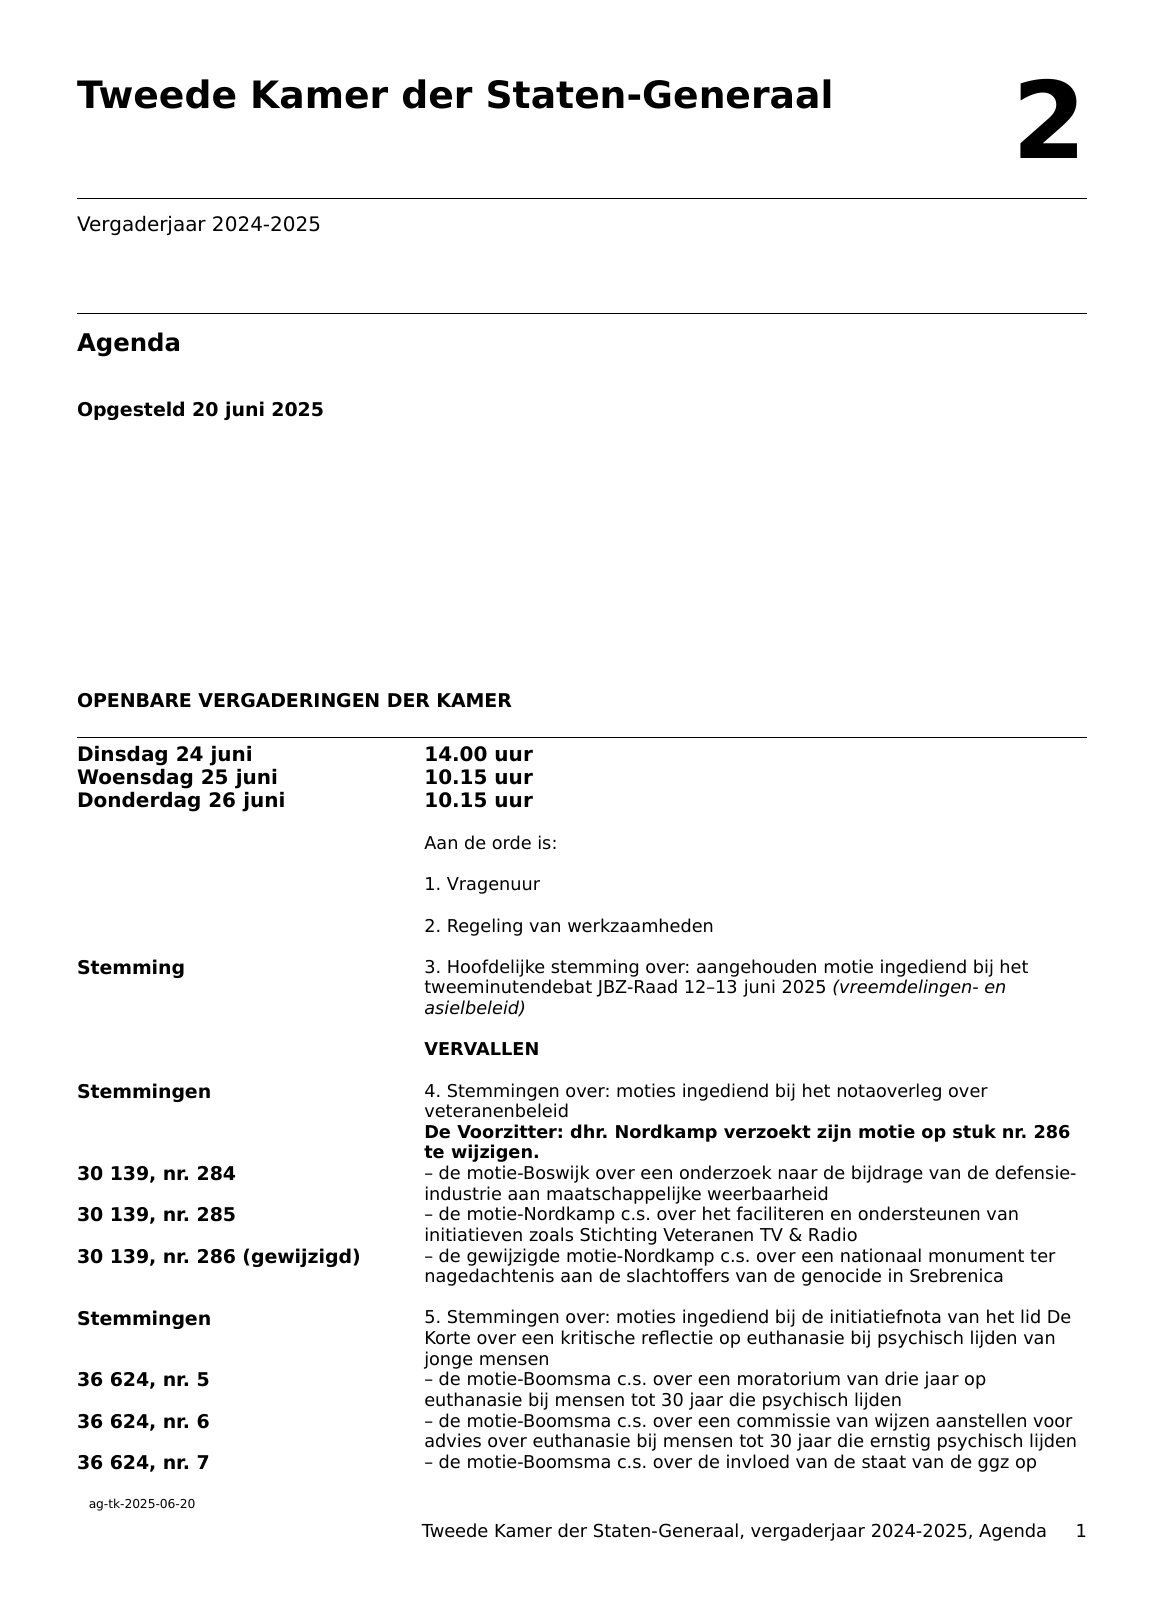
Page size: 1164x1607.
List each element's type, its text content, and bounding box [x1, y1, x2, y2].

table_cell – de motie-Boswijk over een onderzoek naar de bijdrage van de defensie-industrie aan maatschappelijke weerbaarheid [418, 1163, 1087, 1204]
table_cell 30 139, nr. 285 [77, 1204, 401, 1246]
table_cell Stemmingen [77, 1308, 401, 1369]
table_cell – de motie-Nordkamp c.s. over het faciliteren en ondersteunen van initiatieven zoals Stichting Veteranen TV & Radio [418, 1204, 1087, 1246]
table_cell [418, 936, 1087, 957]
table_cell Vergaderjaar 2024-2025 [77, 199, 1087, 313]
table_cell [401, 1019, 418, 1039]
table_cell [422, 314, 1087, 357]
table_cell [401, 957, 418, 1019]
table_cell [77, 1019, 401, 1039]
table_cell 3. Hoofdelijke stemming over: aangehouden motie ingediend bij het tweeminutendebat JBZ-Raad 12–13 juni 2025 (vreemdelingen- en asielbeleid) [418, 957, 1087, 1019]
table_cell [401, 1060, 418, 1081]
table_header 2 [886, 59, 1087, 198]
table_cell [401, 789, 418, 812]
table_cell [401, 1122, 418, 1163]
table_cell [77, 936, 401, 957]
table_cell [401, 895, 418, 916]
table_cell VERVALLEN [418, 1039, 1087, 1060]
table_cell [77, 1122, 401, 1163]
table_cell [401, 1452, 418, 1474]
table_cell [401, 1308, 418, 1369]
table_cell 30 139, nr. 286 (gewijzigd) [77, 1246, 401, 1287]
subtitle OPENBARE VERGADERINGEN DER KAMER [77, 690, 1087, 712]
table_cell Aan de orde is: [418, 833, 1087, 854]
table_cell [77, 895, 401, 916]
table_cell [401, 936, 418, 957]
table_cell [401, 1369, 418, 1411]
table_cell 36 624, nr. 5 [77, 1369, 401, 1411]
table_cell [77, 833, 401, 854]
table_cell – de motie-Boomsma c.s. over een moratorium van drie jaar op euthanasie bij mensen tot 30 jaar die psychisch lijden [418, 1369, 1087, 1411]
table_cell 36 624, nr. 6 [77, 1411, 401, 1452]
table_cell [77, 1060, 401, 1081]
table_cell Stemming [77, 957, 401, 1019]
table_cell [401, 1204, 418, 1246]
table_cell Donderdag 26 juni [77, 789, 401, 812]
table_cell [77, 854, 401, 874]
table_header [401, 738, 418, 766]
table_header Dinsdag 24 juni [77, 738, 401, 766]
table_cell [401, 813, 418, 833]
table_header Tweede Kamer der Staten-Generaal [77, 59, 886, 198]
table_cell De Voorzitter: dhr. Nordkamp verzoekt zijn motie op stuk nr. 286 te wijzigen. [418, 1122, 1087, 1163]
table_cell [77, 916, 401, 936]
table_cell [77, 1039, 401, 1060]
table_cell [401, 874, 418, 895]
table_cell [418, 1287, 1087, 1307]
table_cell – de gewijzigde motie-Nordkamp c.s. over een nationaal monument ter nagedachtenis aan de slachtoffers van de genocide in Srebrenica [418, 1246, 1087, 1287]
table_cell Stemmingen [77, 1081, 401, 1122]
table_cell 4. Stemmingen over: moties ingediend bij het notaoverleg over veteranenbeleid [418, 1081, 1087, 1122]
table_cell [401, 1163, 418, 1204]
table_cell 10.15 uur [418, 789, 1087, 812]
table_cell [418, 895, 1087, 916]
table_cell [401, 766, 418, 789]
table_cell [401, 1081, 418, 1122]
table_cell [401, 916, 418, 936]
table_cell [418, 1019, 1087, 1039]
text ag-tk-2025-06-20 [88, 1497, 323, 1511]
table_cell [418, 1060, 1087, 1081]
table_cell [401, 1287, 418, 1307]
table_cell [418, 813, 1087, 833]
table_cell 30 139, nr. 284 [77, 1163, 401, 1204]
table_cell [77, 874, 401, 895]
table_cell [77, 1287, 401, 1307]
table_cell [401, 833, 418, 854]
table_cell 10.15 uur [418, 766, 1087, 789]
table_cell – de motie-Boomsma c.s. over de invloed van de staat van de ggz op [418, 1452, 1087, 1474]
table_header 14.00 uur [418, 738, 1087, 766]
table_cell Woensdag 25 juni [77, 766, 401, 789]
table_cell 2. Regeling van werkzaamheden [418, 916, 1087, 936]
table_cell – de motie-Boomsma c.s. over een commissie van wijzen aanstellen voor advies over euthanasie bij mensen tot 30 jaar die ernstig psychisch lijden [418, 1411, 1087, 1452]
table_cell [77, 813, 401, 833]
table_cell Agenda [77, 314, 422, 357]
table_cell [418, 854, 1087, 874]
text Opgesteld 20 juni 2025 [77, 399, 1087, 421]
table_cell 5. Stemmingen over: moties ingediend bij de initiatiefnota van het lid De Korte over een kritische reflectie op euthanasie bij psychisch lijden van jonge mensen [418, 1308, 1087, 1369]
table_cell 1. Vragenuur [418, 874, 1087, 895]
table_cell [401, 854, 418, 874]
table_cell [401, 1411, 418, 1452]
table_cell [401, 1246, 418, 1287]
table_cell [401, 1039, 418, 1060]
table_cell 36 624, nr. 7 [77, 1452, 401, 1474]
